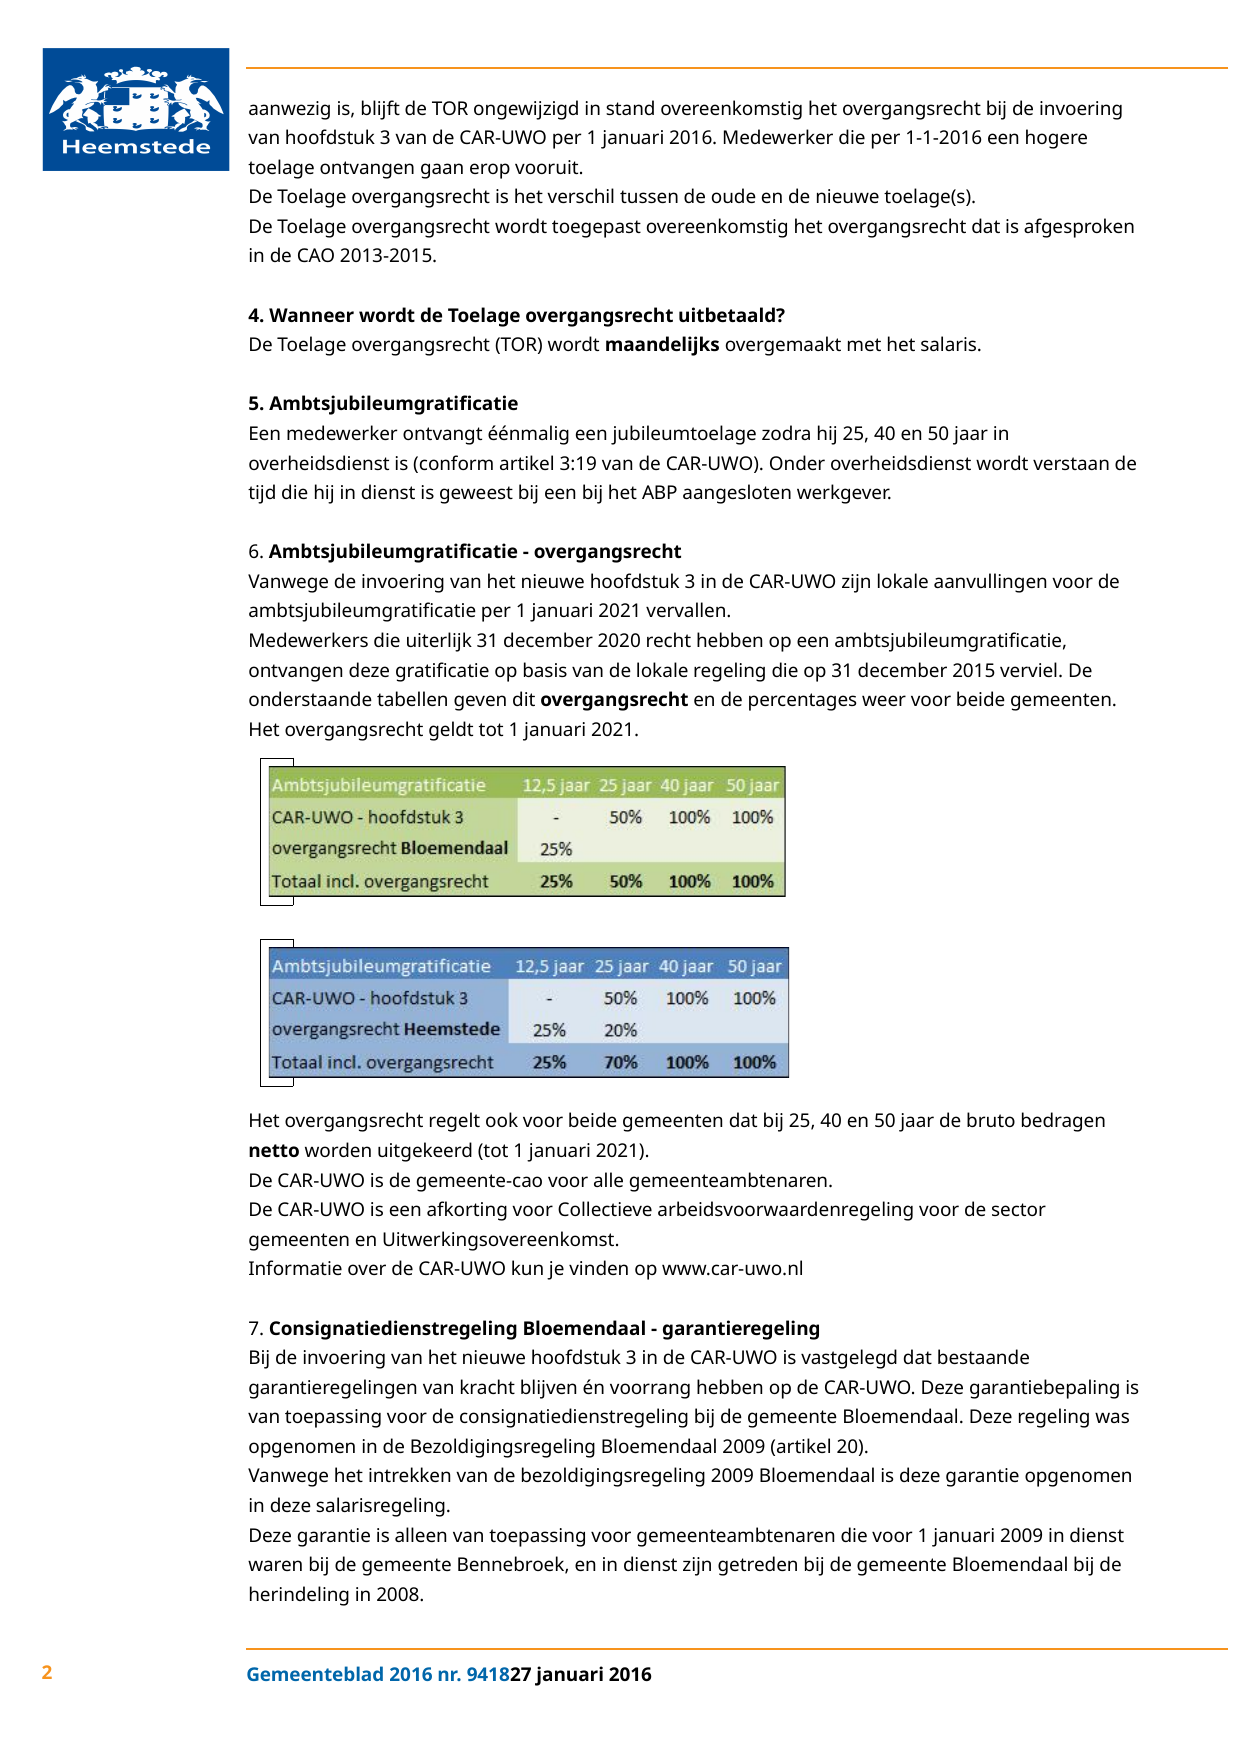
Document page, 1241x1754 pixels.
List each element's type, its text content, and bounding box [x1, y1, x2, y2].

text De Toelage overgangsrecht wordt toegepast overeenkomstig het overgangsrecht dat is afgesproken in de CAO 2013-2015. [248, 213, 1152, 268]
text De CAR-UWO is de gemeente-cao voor alle gemeenteambtenaren. [248, 1167, 1152, 1193]
text 6. Ambtsjubileumgratificatie - overgangsrecht [248, 538, 1152, 564]
picture [41, 47, 231, 172]
text 7. Consignatiedienstregeling Bloemendaal - garantieregeling [248, 1315, 1152, 1341]
text 5. Ambtsjubileumgratificatie [248, 391, 1152, 416]
text Deze garantie is alleen van toepassing voor gemeenteambtenaren die voor 1 januari 2009 in dienst waren bij de gemeente Bennebroek, en in dienst zijn getreden bij de gemeente Bloemendaal bij de herindeling in 2008. [248, 1522, 1152, 1607]
text 4. Wanneer wordt de Toelage overgangsrecht uitbetaald? [248, 302, 1152, 328]
text Vanwege de invoering van het nieuwe hoofdstuk 3 in de CAR-UWO zijn lokale aanvullingen voor de ambtsjubileumgratificatie per 1 januari 2021 vervallen. [248, 568, 1152, 623]
picture [268, 766, 786, 897]
text Een medewerker ontvangt éénmalig een jubileumtoelage zodra hij 25, 40 en 50 jaar in overheidsdienst is (conform artikel 3:19 van de CAR-UWO). Onder overheidsdienst wordt verstaan de tijd die hij in dienst is geweest bij een bij het ABP aangesloten werkgever. [248, 420, 1152, 505]
text De Toelage overgangsrecht (TOR) wordt maandelijks overgemaakt met het salaris. [248, 331, 1152, 357]
text Het overgangsrecht regelt ook voor beide gemeenten dat bij 25, 40 en 50 jaar de bruto bedragen netto worden uitgekeerd (tot 1 januari 2021). [248, 1108, 1152, 1163]
text Informatie over de CAR-UWO kun je vinden op www.car-uwo.nl [248, 1256, 1152, 1281]
text De Toelage overgangsrecht is het verschil tussen de oude en de nieuwe toelage(s). [248, 183, 1152, 209]
text aanwezig is, blijft de TOR ongewijzigd in stand overeenkomstig het overgangsrecht bij de invoering van hoofdstuk 3 van de CAR-UWO per 1 januari 2016. Medewerker die per 1-1-2016 een hogere toelage ontvangen gaan erop vooruit. [248, 95, 1152, 180]
picture [268, 947, 790, 1078]
text Medewerkers die uiterlijk 31 december 2020 recht hebben op een ambtsjubileumgratificatie, ontvangen deze gratificatie op basis van de lokale regeling die op 31 december 2015 verviel. De onderstaande tabellen geven dit overgangsrecht en de percentages weer voor beide gemeenten. Het overgangsrecht geldt tot 1 januari 2021. [248, 627, 1152, 742]
text De CAR-UWO is een afkorting voor Collectieve arbeidsvoorwaardenregeling voor de sector gemeenten en Uitwerkingsovereenkomst. [248, 1196, 1152, 1252]
text Vanwege het intrekken van de bezoldigingsregeling 2009 Bloemendaal is deze garantie opgenomen in deze salarisregeling. [248, 1463, 1152, 1518]
text Bij de invoering van het nieuwe hoofdstuk 3 in de CAR-UWO is vastgelegd dat bestaande garantieregelingen van kracht blijven én voorrang hebben op de CAR-UWO. Deze garantiebepaling is van toepassing voor de consignatiedienstregeling bij de gemeente Bloemendaal. Deze regeling was opgenomen in de Bezoldigingsregeling Bloemendaal 2009 (artikel 20). [248, 1344, 1152, 1459]
